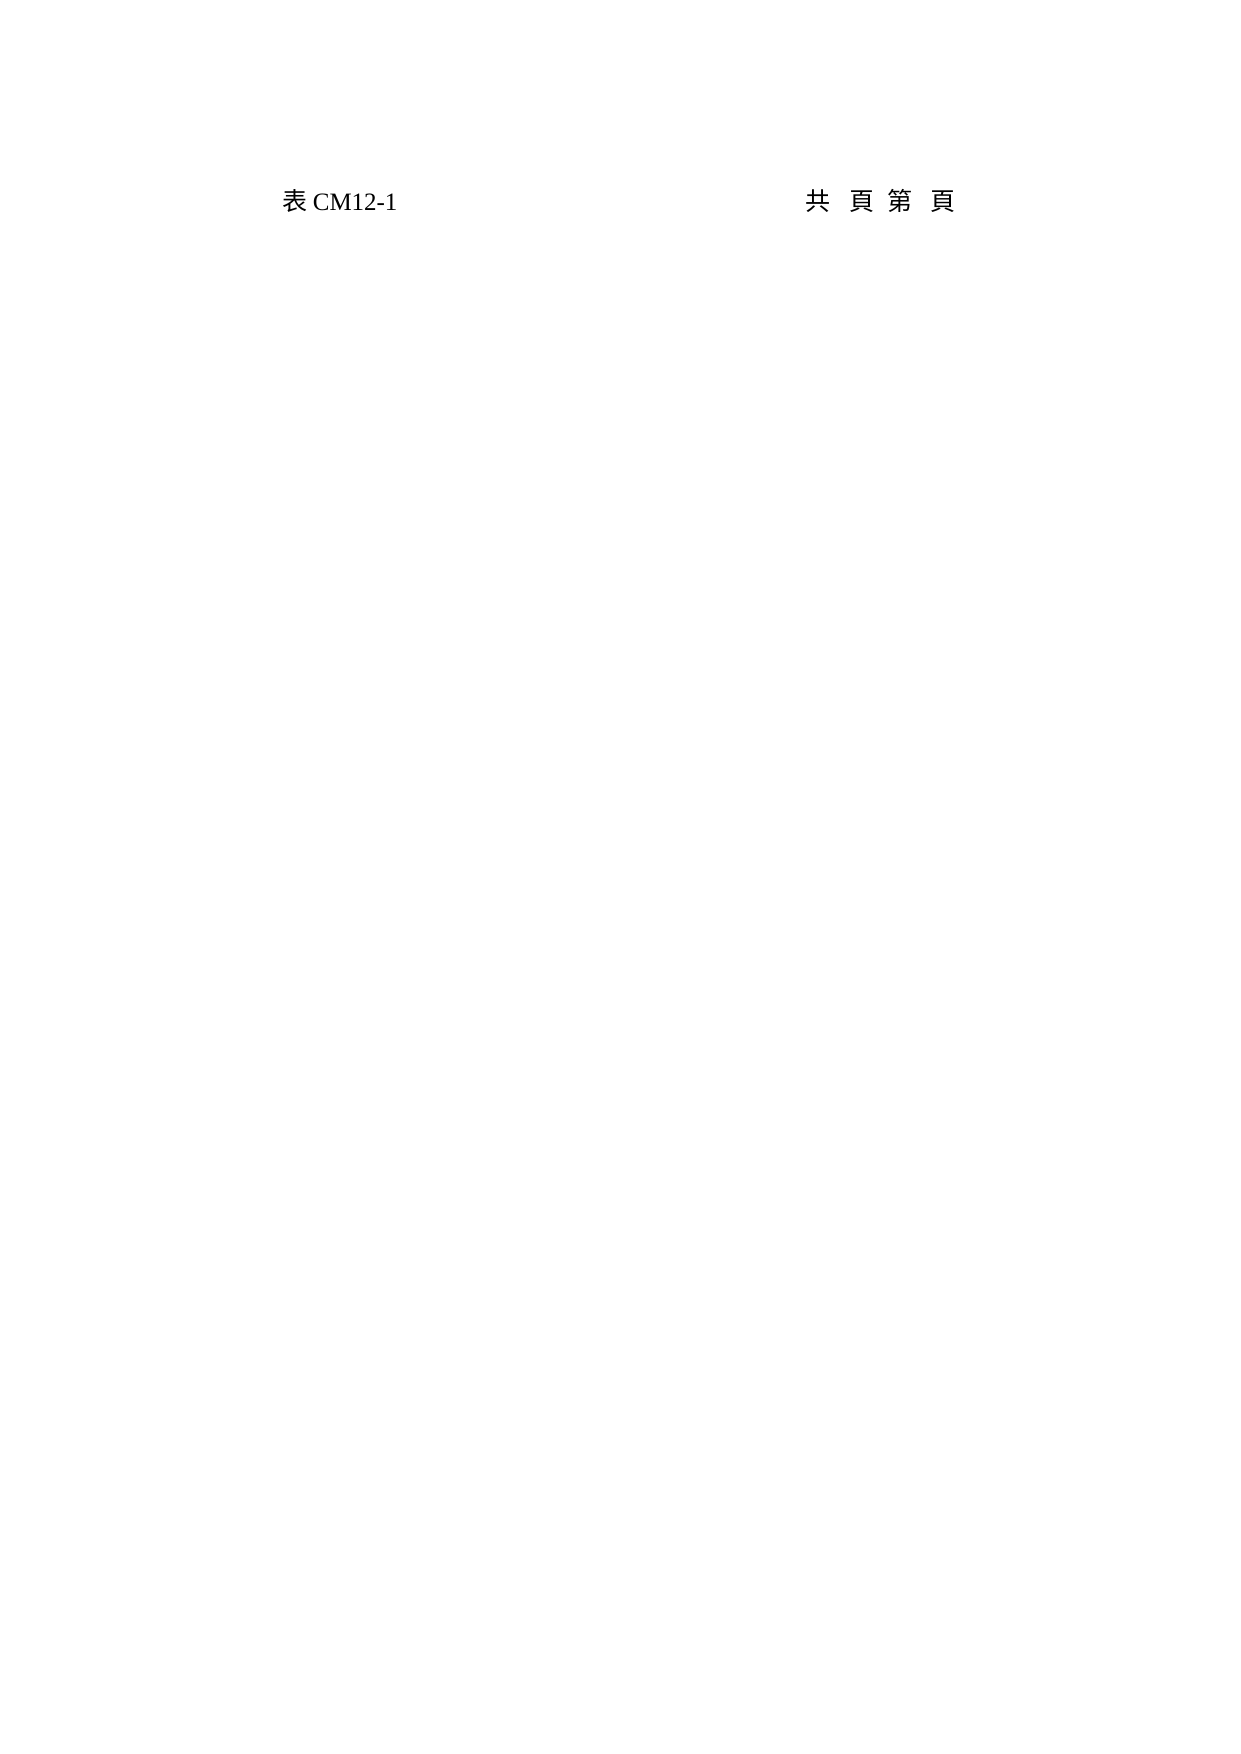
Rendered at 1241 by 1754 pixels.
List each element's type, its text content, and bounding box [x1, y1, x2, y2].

text 表CM12-1 共 頁 第 頁 [52, 158, 1186, 221]
